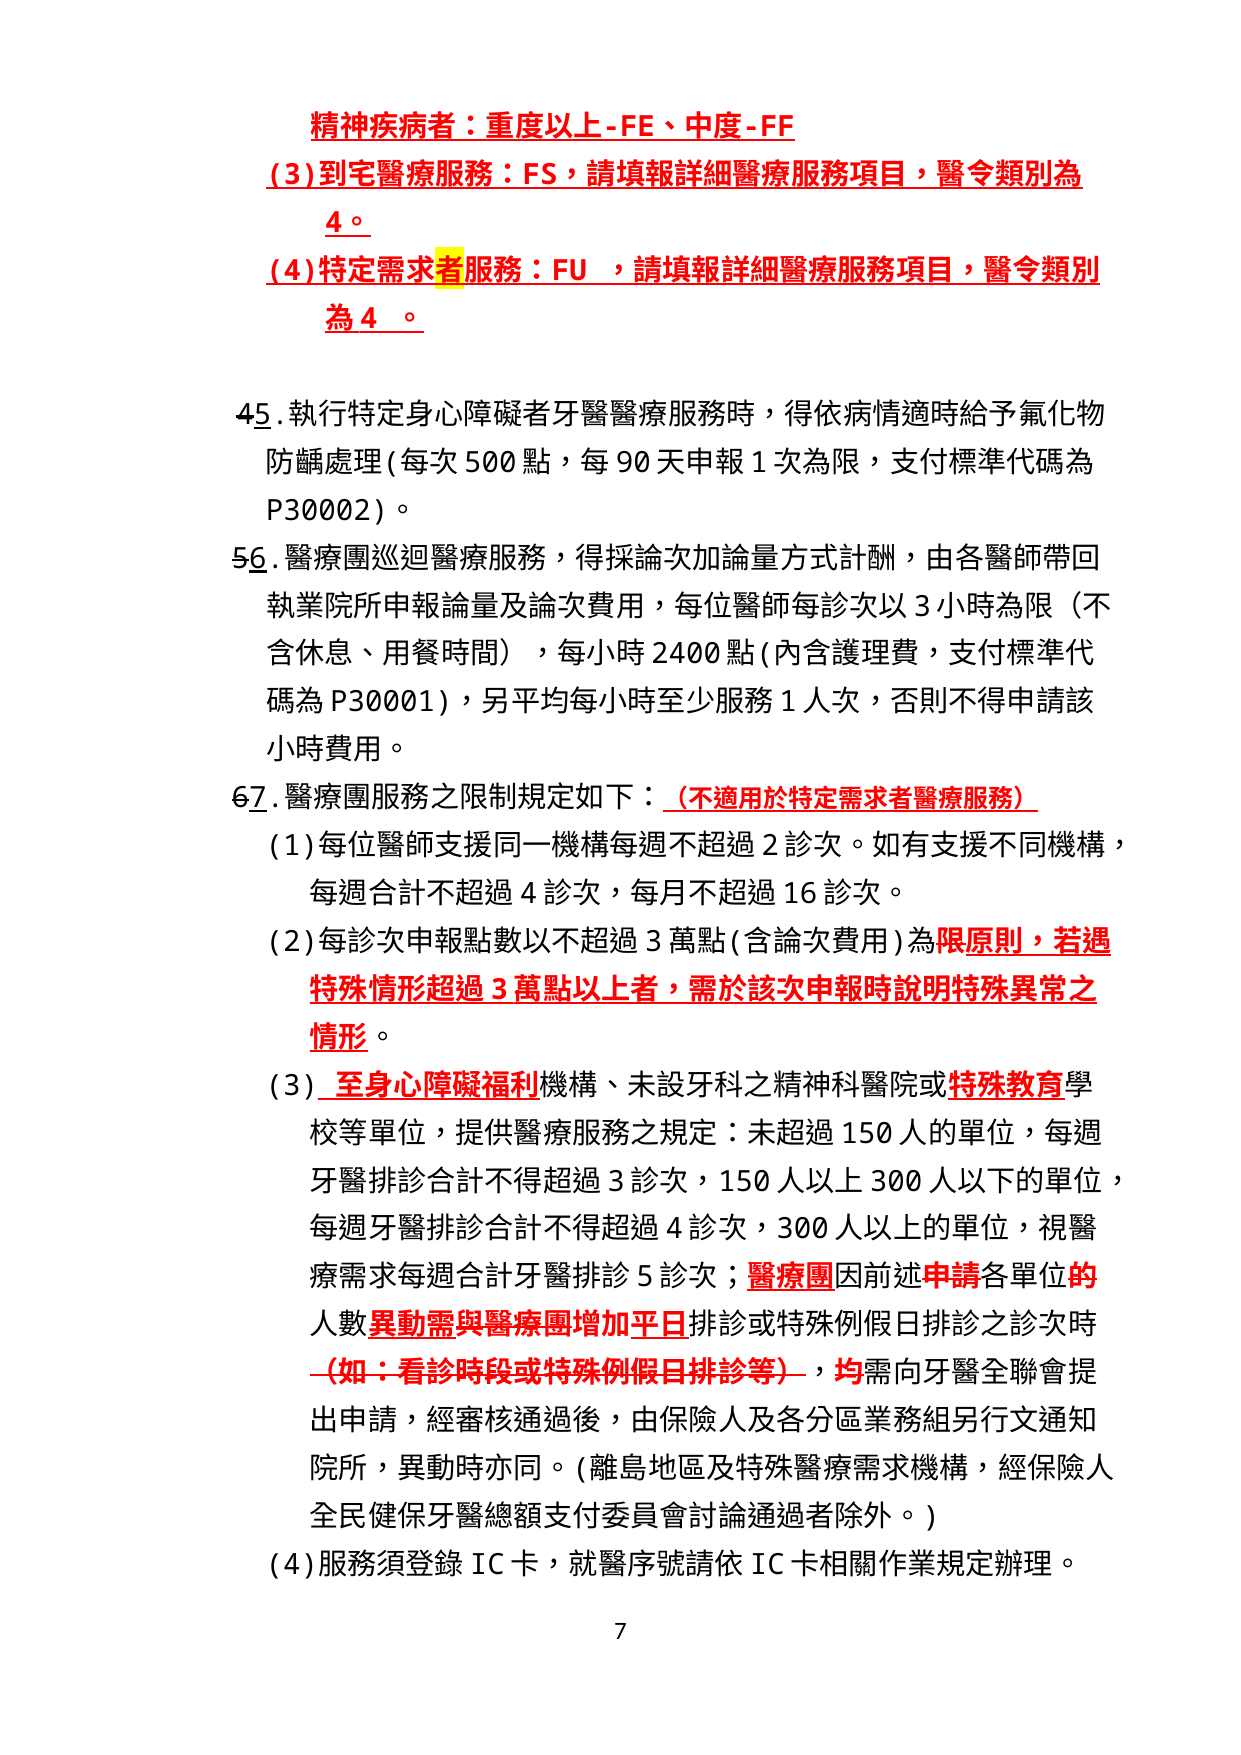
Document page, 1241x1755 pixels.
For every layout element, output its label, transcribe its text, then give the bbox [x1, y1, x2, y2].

text 精神疾病者：重度以上-FE、中度-FF [252, 98, 1122, 146]
text (1)每位醫師支援同一機構每週不超過2診次。如有支援不同機構，每週合計不超過4診次，每月不超過16診次。 [265, 817, 1122, 913]
text (4)服務須登錄IC卡，就醫序號請依IC卡相關作業規定辦理。 [265, 1536, 1122, 1584]
text (2)每診次申報點數以不超過3萬點(含論次費用)為限原則，若遇特殊情形超過3萬點以上者，需於該次申報時說明特殊異常之情形。 [265, 913, 1122, 1057]
text 45.執行特定身心障礙者牙醫醫療服務時，得依病情適時給予氟化物防齲處理(每次500點，每90天申報1次為限，支付標準代碼為P30002)。 [236, 386, 1122, 530]
text (4)特定需求者服務：FU ，請填報詳細醫療服務項目，醫令類別為4 。 [266, 242, 1122, 338]
text 56.醫療團巡迴醫療服務，得採論次加論量方式計酬，由各醫師帶回執業院所申報論量及論次費用，每位醫師每診次以3小時為限（不含休息、用餐時間），每小時2400點(內含護理費，支付標準代碼為P30001)，另平均每小時至少服務1人次，否則不得申請該小時費用。 [231, 530, 1122, 769]
text (3) 至身心障礙福利機構、未設牙科之精神科醫院或特殊教育學校等單位，提供醫療服務之規定：未超過150人的單位，每週牙醫排診合計不得超過3診次，150人以上300人以下的單位，每週牙醫排診合計不得超過4診次，300人以上的單位，視醫療需求每週合計牙醫排診5診次；醫療團因前述申請各單位的人數異動需與醫療團增加平日排診或特殊例假日排診之診次時（如：看診時段或特殊例假日排診等），均需向牙醫全聯會提出申請，經審核通過後，由保險人及各分區業務組另行文通知院所，異動時亦同。(離島地區及特殊醫療需求機構，經保險人全民健保牙醫總額支付委員會討論通過者除外。) [265, 1057, 1122, 1536]
text (3)到宅醫療服務：FS，請填報詳細醫療服務項目，醫令類別為4。 [266, 146, 1122, 242]
text 67.醫療團服務之限制規定如下：（不適用於特定需求者醫療服務） [231, 769, 1122, 817]
